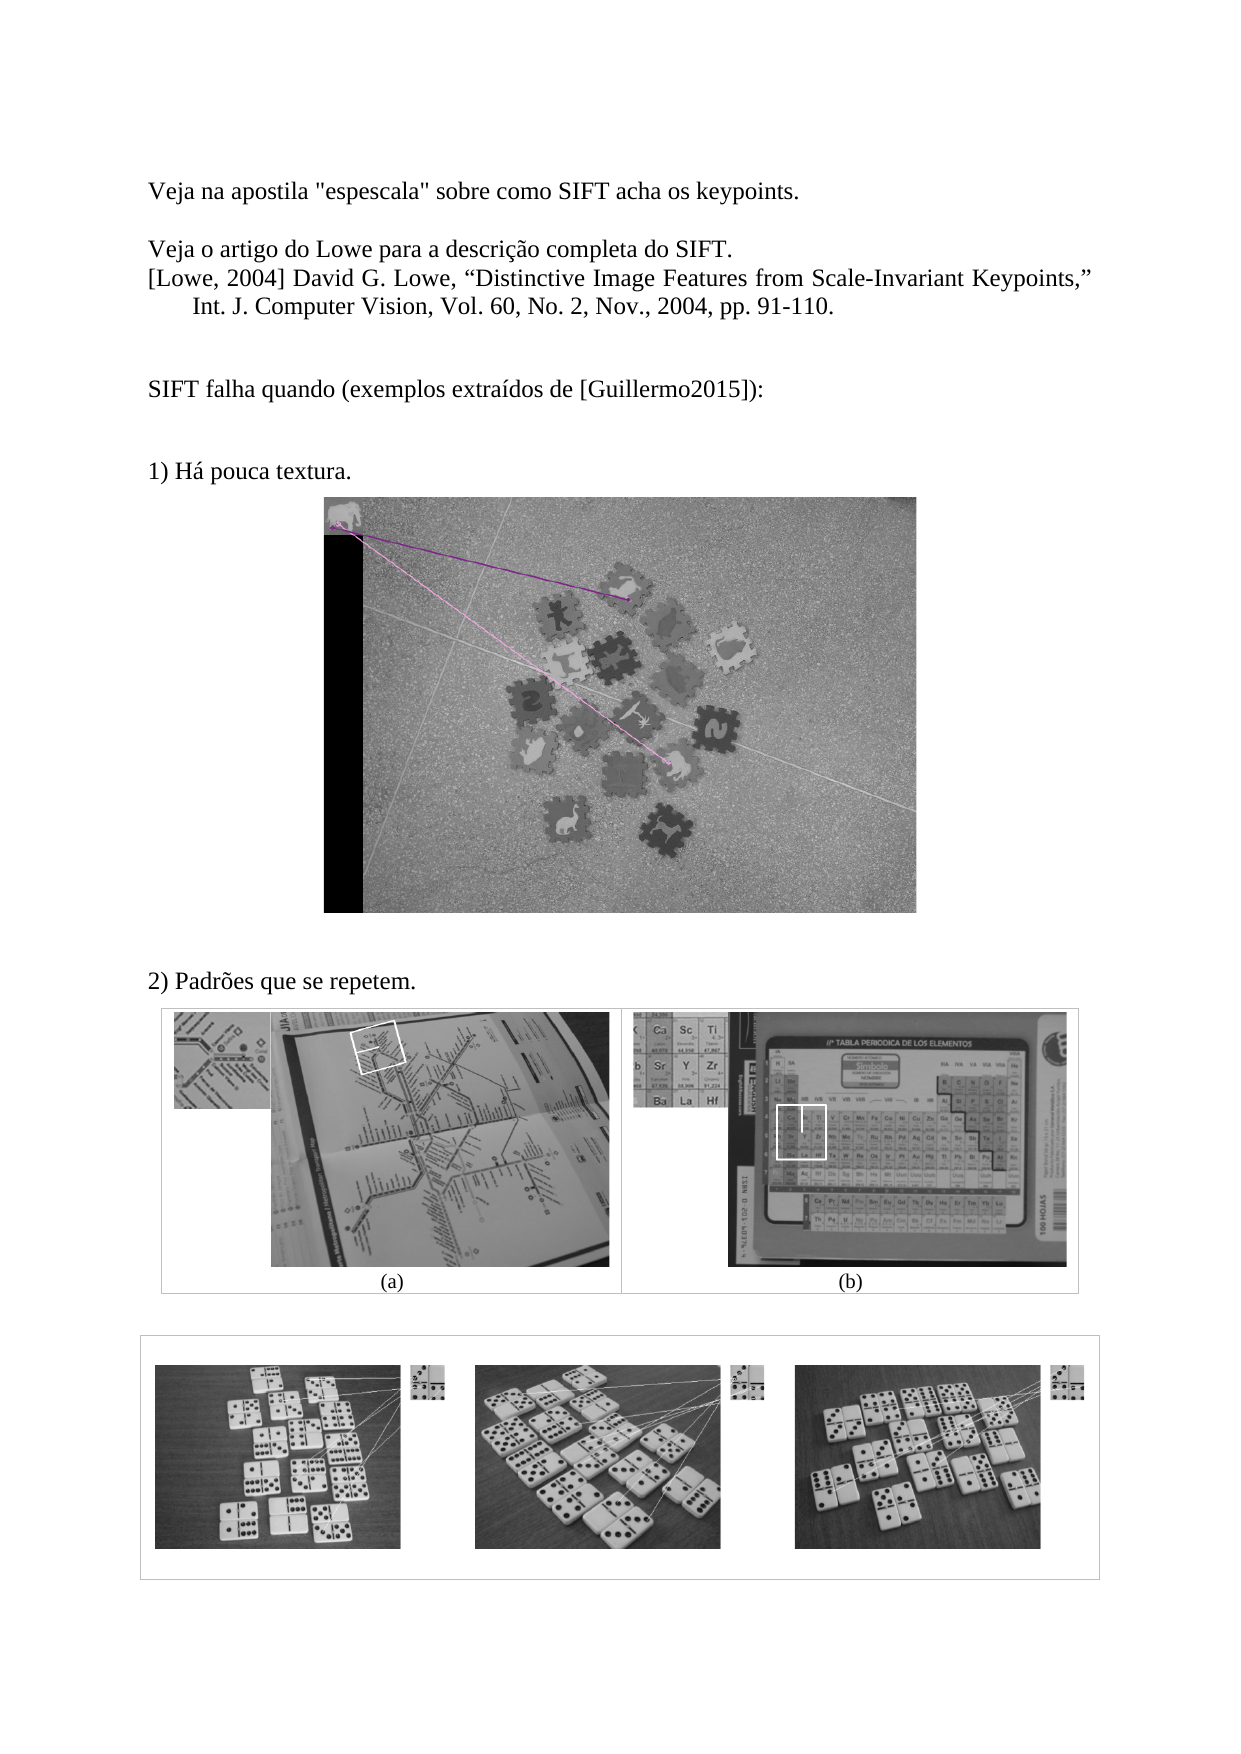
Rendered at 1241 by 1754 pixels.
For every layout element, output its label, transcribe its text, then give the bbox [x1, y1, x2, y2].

table_header [162, 1009, 621, 1269]
text SIFT falha quando (exemplos extraídos de [Guillermo2015]): [148, 374, 1092, 403]
text [Lowe, 2004] David G. Lowe, “Distinctive Image Features from Scale-Invariant Keypoints,” Int. J. Computer Vision, Vol. 60, No. 2, Nov., 2004, pp. 91-110. [148, 263, 1092, 320]
table_header [622, 1009, 1078, 1269]
text 2) Padrões que se repetem. [148, 966, 1092, 995]
text Veja o artigo do Lowe para a descrição completa do SIFT. [148, 234, 1092, 263]
table_cell (a) [162, 1269, 621, 1293]
picture [633, 1012, 1067, 1267]
table_header [780, 1336, 1099, 1579]
table_header [141, 1336, 460, 1579]
table_cell (b) [622, 1269, 1078, 1293]
picture [155, 1365, 445, 1549]
picture [475, 1365, 765, 1549]
table_header [460, 1336, 780, 1579]
text Veja na apostila "espescala" sobre como SIFT acha os keypoints. [148, 176, 1092, 205]
picture [173, 1012, 610, 1267]
text 1) Há pouca textura. [148, 456, 1092, 485]
picture [794, 1365, 1085, 1549]
